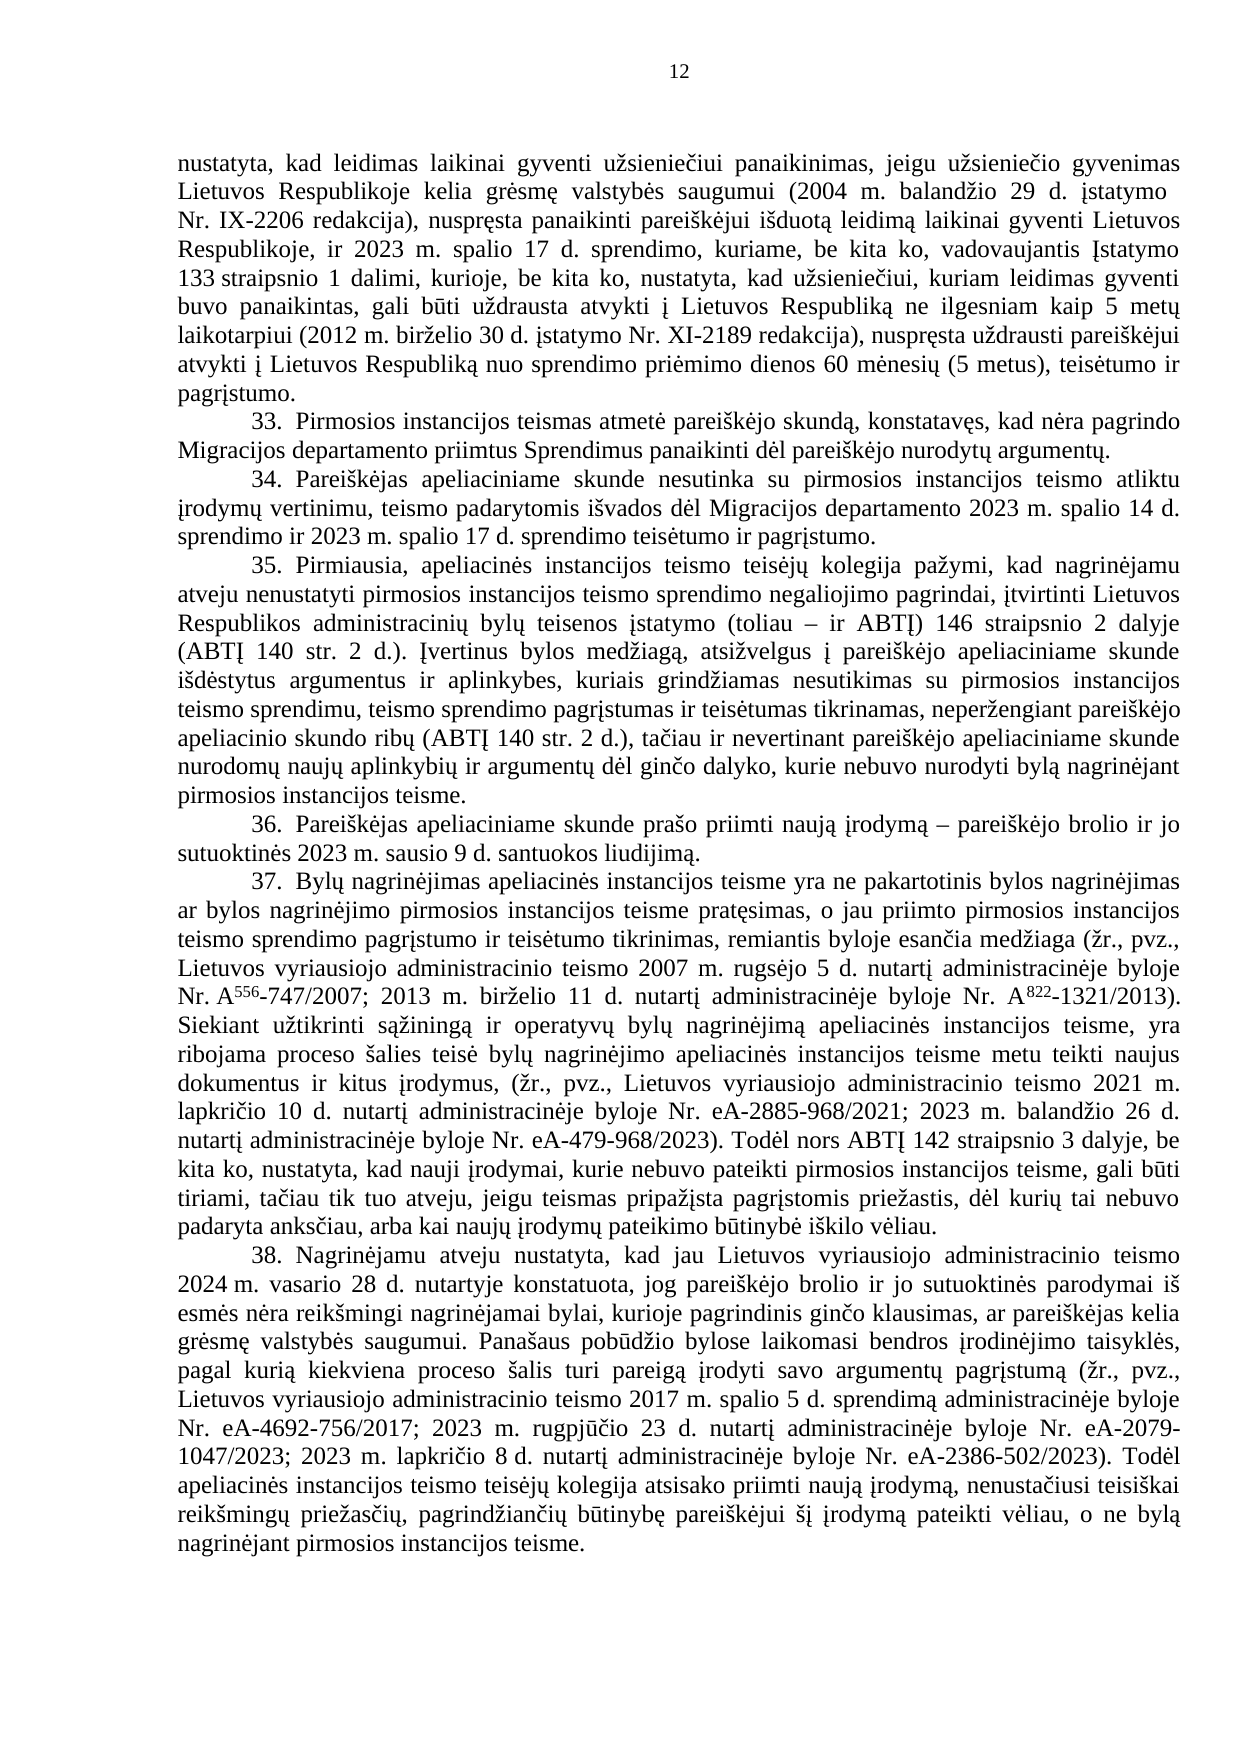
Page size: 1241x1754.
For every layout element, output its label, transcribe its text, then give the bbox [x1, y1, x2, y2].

text 35. Pirmiausia, apeliacinės instancijos teismo teisėjų kolegija pažymi, kad nagrinėjamu atveju nenustatyti pirmosios instancijos teismo sprendimo negaliojimo pagrindai, įtvirtinti Lietuvos Respublikos administracinių bylų teisenos įstatymo (toliau – ir ABTĮ) 146 straipsnio 2 dalyje (ABTĮ 140 str. 2 d.). Įvertinus bylos medžiagą, atsižvelgus į pareiškėjo apeliaciniame skunde išdėstytus argumentus ir aplinkybes, kuriais grindžiamas nesutikimas su pirmosios instancijos teismo sprendimu, teismo sprendimo pagrįstumas ir teisėtumas tikrinamas, neperžengiant pareiškėjo apeliacinio skundo ribų (ABTĮ 140 str. 2 d.), tačiau ir nevertinant pareiškėjo apeliaciniame skunde nurodomų naujų aplinkybių ir argumentų dėl ginčo dalyko, kurie nebuvo nurodyti bylą nagrinėjant pirmosios instancijos teisme. [177, 550, 1181, 809]
text 38. Nagrinėjamu atveju nustatyta, kad jau Lietuvos vyriausiojo administracinio teismo 2024 m. vasario 28 d. nutartyje konstatuota, jog pareiškėjo brolio ir jo sutuoktinės parodymai iš esmės nėra reikšmingi nagrinėjamai bylai, kurioje pagrindinis ginčo klausimas, ar pareiškėjas kelia grėsmę valstybės saugumui. Panašaus pobūdžio bylose laikomasi bendros įrodinėjimo taisyklės, pagal kurią kiekviena proceso šalis turi pareigą įrodyti savo argumentų pagrįstumą (žr., pvz., Lietuvos vyriausiojo administracinio teismo 2017 m. spalio 5 d. sprendimą administracinėje byloje Nr. eA-4692-756/2017; 2023 m. rugpjūčio 23 d. nutartį administracinėje byloje Nr. eA-2079-1047/2023; 2023 m. lapkričio 8 d. nutartį administracinėje byloje Nr. eA-2386-502/2023). Todėl apeliacinės instancijos teismo teisėjų kolegija atsisako priimti naują įrodymą, nenustačiusi teisiškai reikšmingų priežasčių, pagrindžiančių būtinybę pareiškėjui šį įrodymą pateikti vėliau, o ne bylą nagrinėjant pirmosios instancijos teisme. [177, 1240, 1181, 1556]
text 33. Pirmosios instancijos teismas atmetė pareiškėjo skundą, konstatavęs, kad nėra pagrindo Migracijos departamento priimtus Sprendimus panaikinti dėl pareiškėjo nurodytų argumentų. [177, 406, 1181, 464]
text 34. Pareiškėjas apeliaciniame skunde nesutinka su pirmosios instancijos teismo atliktu įrodymų vertinimu, teismo padarytomis išvados dėl Migracijos departamento 2023 m. spalio 14 d. sprendimo ir 2023 m. spalio 17 d. sprendimo teisėtumo ir pagrįstumo. [177, 464, 1181, 550]
text 37. Bylų nagrinėjimas apeliacinės instancijos teisme yra ne pakartotinis bylos nagrinėjimas ar bylos nagrinėjimo pirmosios instancijos teisme pratęsimas, o jau priimto pirmosios instancijos teismo sprendimo pagrįstumo ir teisėtumo tikrinimas, remiantis byloje esančia medžiaga (žr., pvz., Lietuvos vyriausiojo administracinio teismo 2007 m. rugsėjo 5 d. nutartį administracinėje byloje Nr. A556-747/2007; 2013 m. birželio 11 d. nutartį administracinėje byloje Nr. A822-1321/2013). Siekiant užtikrinti sąžiningą ir operatyvų bylų nagrinėjimą apeliacinės instancijos teisme, yra ribojama proceso šalies teisė bylų nagrinėjimo apeliacinės instancijos teisme metu teikti naujus dokumentus ir kitus įrodymus, (žr., pvz., Lietuvos vyriausiojo administracinio teismo 2021 m. lapkričio 10 d. nutartį administracinėje byloje Nr. eA-2885-968/2021; 2023 m. balandžio 26 d. nutartį administracinėje byloje Nr. eA-479-968/2023). Todėl nors ABTĮ 142 straipsnio 3 dalyje, be kita ko, nustatyta, kad nauji įrodymai, kurie nebuvo pateikti pirmosios instancijos teisme, gali būti tiriami, tačiau tik tuo atveju, jeigu teismas pripažįsta pagrįstomis priežastis, dėl kurių tai nebuvo padaryta anksčiau, arba kai naujų įrodymų pateikimo būtinybė iškilo vėliau. [177, 866, 1181, 1240]
text 36. Pareiškėjas apeliaciniame skunde prašo priimti naują įrodymą – pareiškėjo brolio ir jo sutuoktinės 2023 m. sausio 9 d. santuokos liudijimą. [177, 809, 1181, 866]
text nustatyta, kad leidimas laikinai gyventi užsieniečiui panaikinimas, jeigu užsieniečio gyvenimas Lietuvos Respublikoje kelia grėsmę valstybės saugumui (2004 m. balandžio 29 d. įstatymo Nr. IX-2206 redakcija), nuspręsta panaikinti pareiškėjui išduotą leidimą laikinai gyventi Lietuvos Respublikoje, ir 2023 m. spalio 17 d. sprendimo, kuriame, be kita ko, vadovaujantis Įstatymo 133 straipsnio 1 dalimi, kurioje, be kita ko, nustatyta, kad užsieniečiui, kuriam leidimas gyventi buvo panaikintas, gali būti uždrausta atvykti į Lietuvos Respubliką ne ilgesniam kaip 5 metų laikotarpiui (2012 m. birželio 30 d. įstatymo Nr. XI-2189 redakcija), nuspręsta uždrausti pareiškėjui atvykti į Lietuvos Respubliką nuo sprendimo priėmimo dienos 60 mėnesių (5 metus), teisėtumo ir pagrįstumo. [177, 148, 1181, 406]
